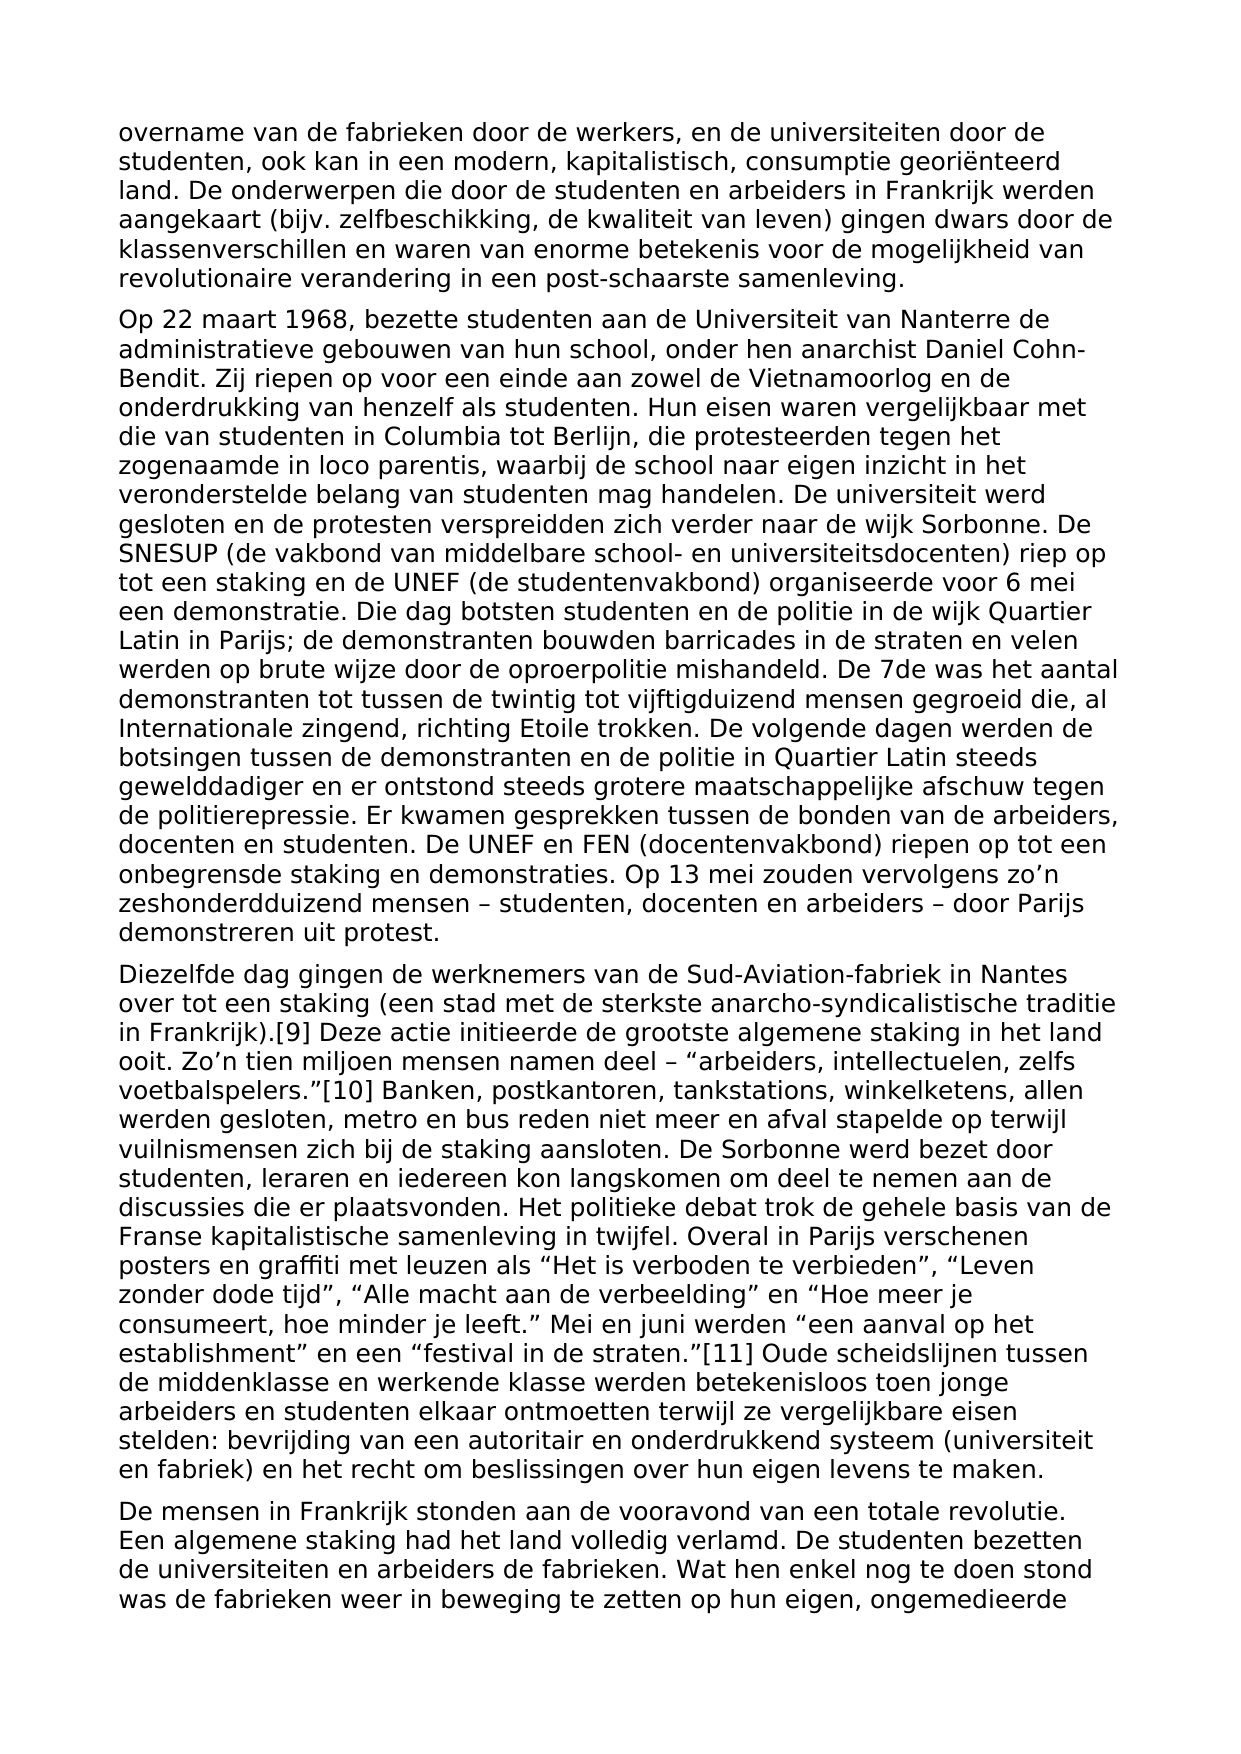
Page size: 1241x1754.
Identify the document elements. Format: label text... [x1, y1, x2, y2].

text overname van de fabrieken door de werkers, en de universiteiten door de studenten, ook kan in een modern, kapitalistisch, consumptie georiënteerd land. De onderwerpen die door de studenten en arbeiders in Frankrijk werden aangekaart (bijv. zelfbeschikking, de kwaliteit van leven) gingen dwars door de klassenverschillen en waren van enorme betekenis voor de mogelijkheid van revolutionaire verandering in een post-schaarste samenleving. [118, 118, 1122, 293]
text Diezelfde dag gingen de werknemers van de Sud-Aviation-fabriek in Nantes over tot een staking (een stad met de sterkste anarcho-syndicalistische traditie in Frankrijk).[9] Deze actie initieerde de grootste algemene staking in het land ooit. Zo’n tien miljoen mensen namen deel – “arbeiders, intellectuelen, zelfs voetbalspelers.”[10] Banken, postkantoren, tankstations, winkelketens, allen werden gesloten, metro en bus reden niet meer en afval stapelde op terwijl vuilnismensen zich bij de staking aansloten. De Sorbonne werd bezet door studenten, leraren en iedereen kon langskomen om deel te nemen aan de discussies die er plaatsvonden. Het politieke debat trok de gehele basis van de Franse kapitalistische samenleving in twijfel. Overal in Parijs verschenen posters en graffiti met leuzen als “Het is verboden te verbieden”, “Leven zonder dode tijd”, “Alle macht aan de verbeelding” en “Hoe meer je consumeert, hoe minder je leeft.” Mei en juni werden “een aanval op het establishment” en een “festival in de straten.”[11] Oude scheidslijnen tussen de middenklasse en werkende klasse werden betekenisloos toen jonge arbeiders en studenten elkaar ontmoetten terwijl ze vergelijkbare eisen stelden: bevrijding van een autoritair en onderdrukkend systeem (universiteit en fabriek) en het recht om beslissingen over hun eigen levens te maken. [118, 960, 1122, 1485]
text De mensen in Frankrijk stonden aan de vooravond van een totale revolutie. Een algemene staking had het land volledig verlamd. De studenten bezetten de universiteiten en arbeiders de fabrieken. Wat hen enkel nog te doen stond was de fabrieken weer in beweging te zetten op hun eigen, ongemedieerde [118, 1497, 1122, 1614]
text Op 22 maart 1968, bezette studenten aan de Universiteit van Nanterre de administratieve gebouwen van hun school, onder hen anarchist Daniel Cohn-Bendit. Zij riepen op voor een einde aan zowel de Vietnamoorlog en de onderdrukking van henzelf als studenten. Hun eisen waren vergelijkbaar met die van studenten in Columbia tot Berlijn, die protesteerden tegen het zogenaamde in loco parentis, waarbij de school naar eigen inzicht in het veronderstelde belang van studenten mag handelen. De universiteit werd gesloten en de protesten verspreidden zich verder naar de wijk Sorbonne. De SNESUP (de vakbond van middelbare school- en universiteitsdocenten) riep op tot een staking en de UNEF (de studentenvakbond) organiseerde voor 6 mei een demonstratie. Die dag botsten studenten en de politie in de wijk Quartier Latin in Parijs; de demonstranten bouwden barricades in de straten en velen werden op brute wijze door de oproerpolitie mishandeld. De 7de was het aantal demonstranten tot tussen de twintig tot vijftigduizend mensen gegroeid die, al Internationale zingend, richting Etoile trokken. De volgende dagen werden de botsingen tussen de demonstranten en de politie in Quartier Latin steeds gewelddadiger en er ontstond steeds grotere maatschappelijke afschuw tegen de politierepressie. Er kwamen gesprekken tussen de bonden van de arbeiders, docenten en studenten. De UNEF en FEN (docentenvakbond) riepen op tot een onbegrensde staking en demonstraties. Op 13 mei zouden vervolgens zo’n zeshonderdduizend mensen – studenten, docenten en arbeiders – door Parijs demonstreren uit protest. [118, 306, 1122, 947]
